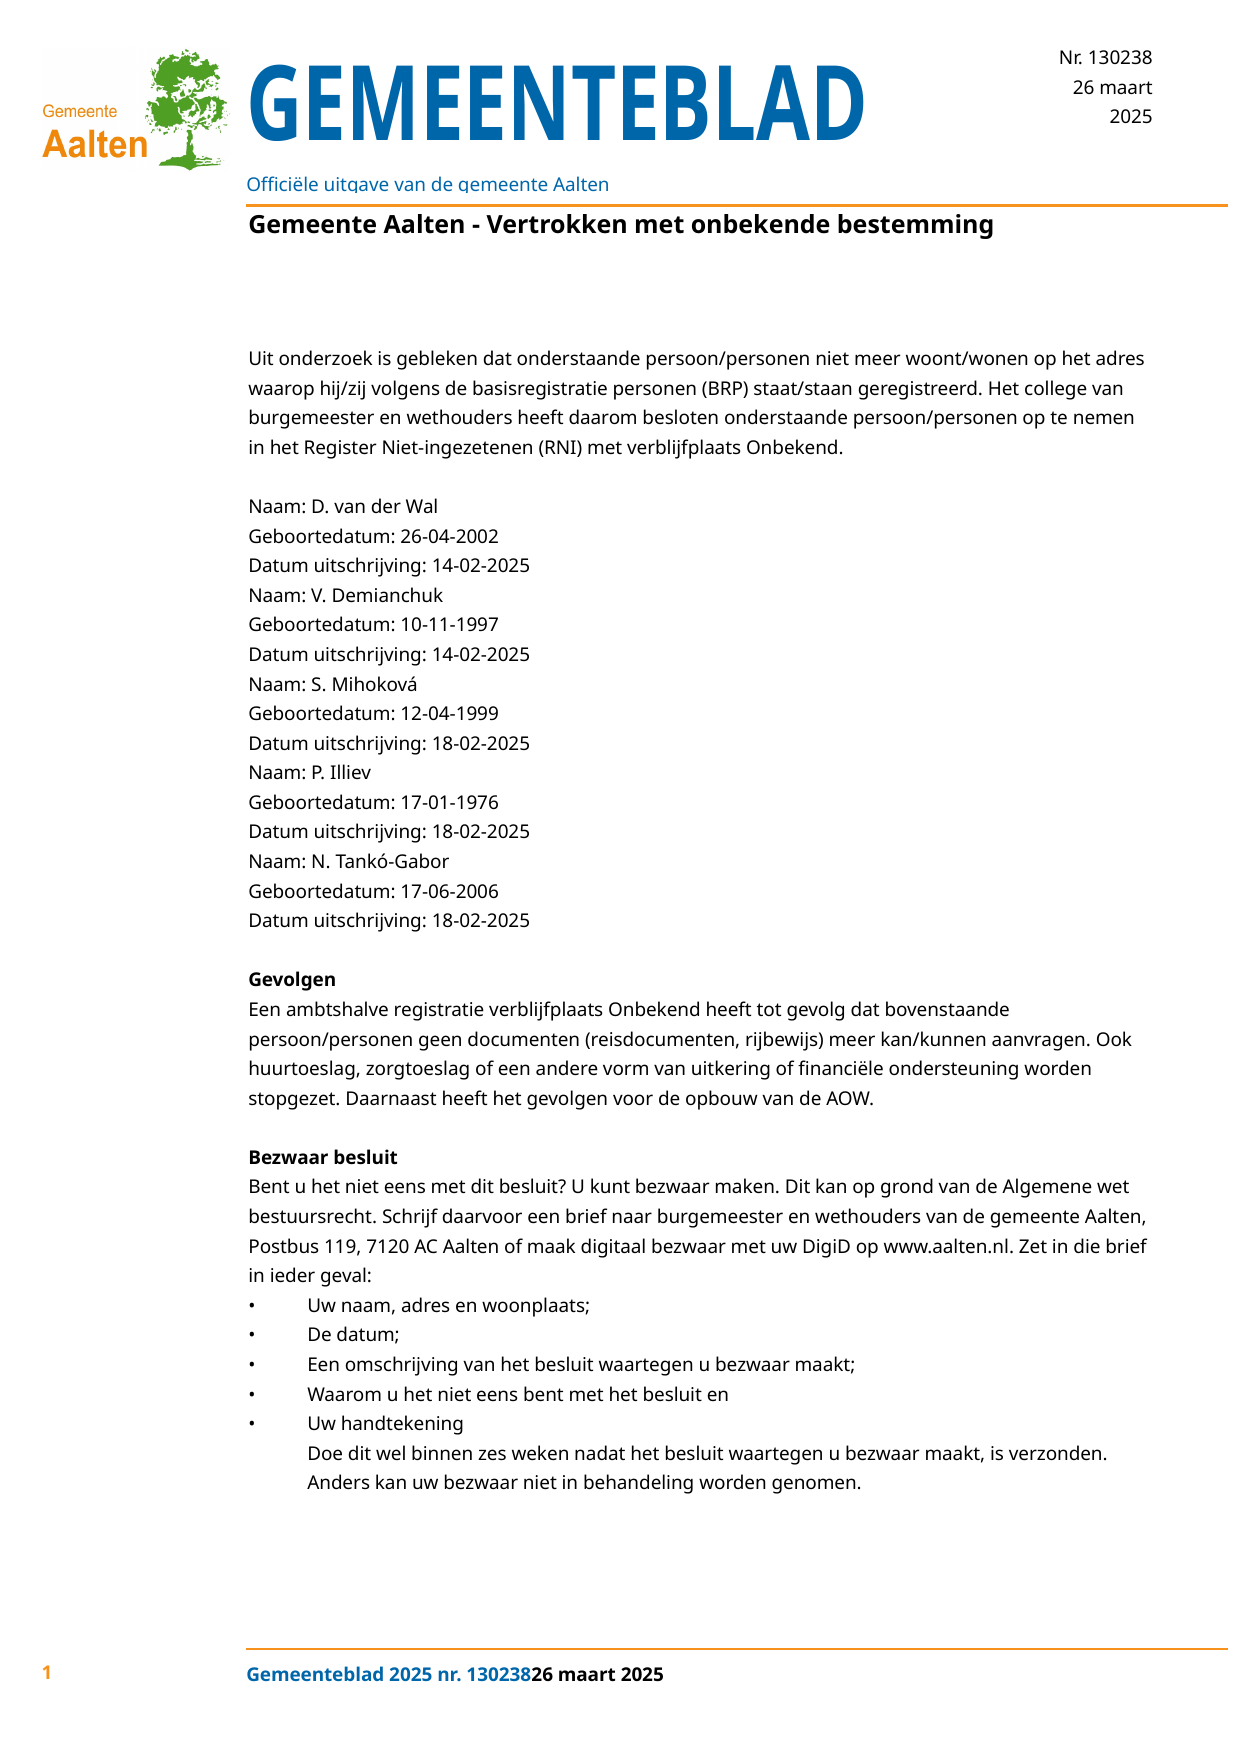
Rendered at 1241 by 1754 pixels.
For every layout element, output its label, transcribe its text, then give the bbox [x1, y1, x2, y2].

text Gevolgen [248, 967, 1152, 992]
text Naam: V. Demianchuk [248, 582, 1152, 608]
list Een omschrijving van het besluit waartegen u bezwaar maakt; [248, 1351, 1152, 1377]
text Naam: P. Illiev [248, 759, 1152, 785]
text Geboortedatum: 12-04-1999 [248, 700, 1152, 726]
text Uit onderzoek is gebleken dat onderstaande persoon/personen niet meer woont/wonen op het adres waarop hij/zij volgens de basisregistratie personen (BRP) staat/staan geregistreerd. Het college van burgemeester en wethouders heeft daarom besloten onderstaande persoon/personen op te nemen in het Register Niet-ingezetenen (RNI) met verblijfplaats Onbekend. [248, 345, 1152, 460]
text Naam: S. Mihoková [248, 671, 1152, 696]
text Geboortedatum: 10-11-1997 [248, 612, 1152, 637]
text Geboortedatum: 17-06-2006 [248, 878, 1152, 903]
text Geboortedatum: 26-04-2002 [248, 523, 1152, 548]
text Bezwaar besluit [248, 1144, 1152, 1170]
text Geboortedatum: 17-01-1976 [248, 789, 1152, 815]
text Datum uitschrijving: 18-02-2025 [248, 907, 1152, 933]
text Naam: D. van der Wal [248, 493, 1152, 519]
list De datum; [248, 1322, 1152, 1347]
text Naam: N. Tankó-Gabor [248, 848, 1152, 874]
text Datum uitschrijving: 18-02-2025 [248, 730, 1152, 756]
list Uw naam, adres en woonplaats; [248, 1292, 1152, 1318]
text Datum uitschrijving: 14-02-2025 [248, 641, 1152, 667]
list Uw handtekening [248, 1410, 1152, 1436]
list Doe dit wel binnen zes weken nadat het besluit waartegen u bezwaar maakt, is verzonden. Anders kan uw bezwaar niet in behandeling worden genomen. [248, 1440, 1152, 1495]
text Datum uitschrijving: 18-02-2025 [248, 819, 1152, 844]
text Datum uitschrijving: 14-02-2025 [248, 552, 1152, 578]
text Een ambtshalve registratie verblijfplaats Onbekend heeft tot gevolg dat bovenstaande persoon/personen geen documenten (reisdocumenten, rijbewijs) meer kan/kunnen aanvragen. Ook huurtoeslag, zorgtoeslag of een andere vorm van uitkering of financiële ondersteuning worden stopgezet. Daarnaast heeft het gevolgen voor de opbouw van de AOW. [248, 996, 1152, 1111]
list Waarom u het niet eens bent met het besluit en [248, 1381, 1152, 1406]
text Bent u het niet eens met dit besluit? U kunt bezwaar maken. Dit kan op grond van de Algemene wet bestuursrecht. Schrijf daarvoor een brief naar burgemeester en wethouders van de gemeente Aalten, Postbus 119, 7120 AC Aalten of maak digitaal bezwaar met uw DigiD op www.aalten.nl. Zet in die brief in ieder geval: [248, 1174, 1152, 1288]
text Gemeente Aalten - Vertrokken met onbekende bestemming [248, 207, 1152, 241]
picture [41, 47, 231, 172]
